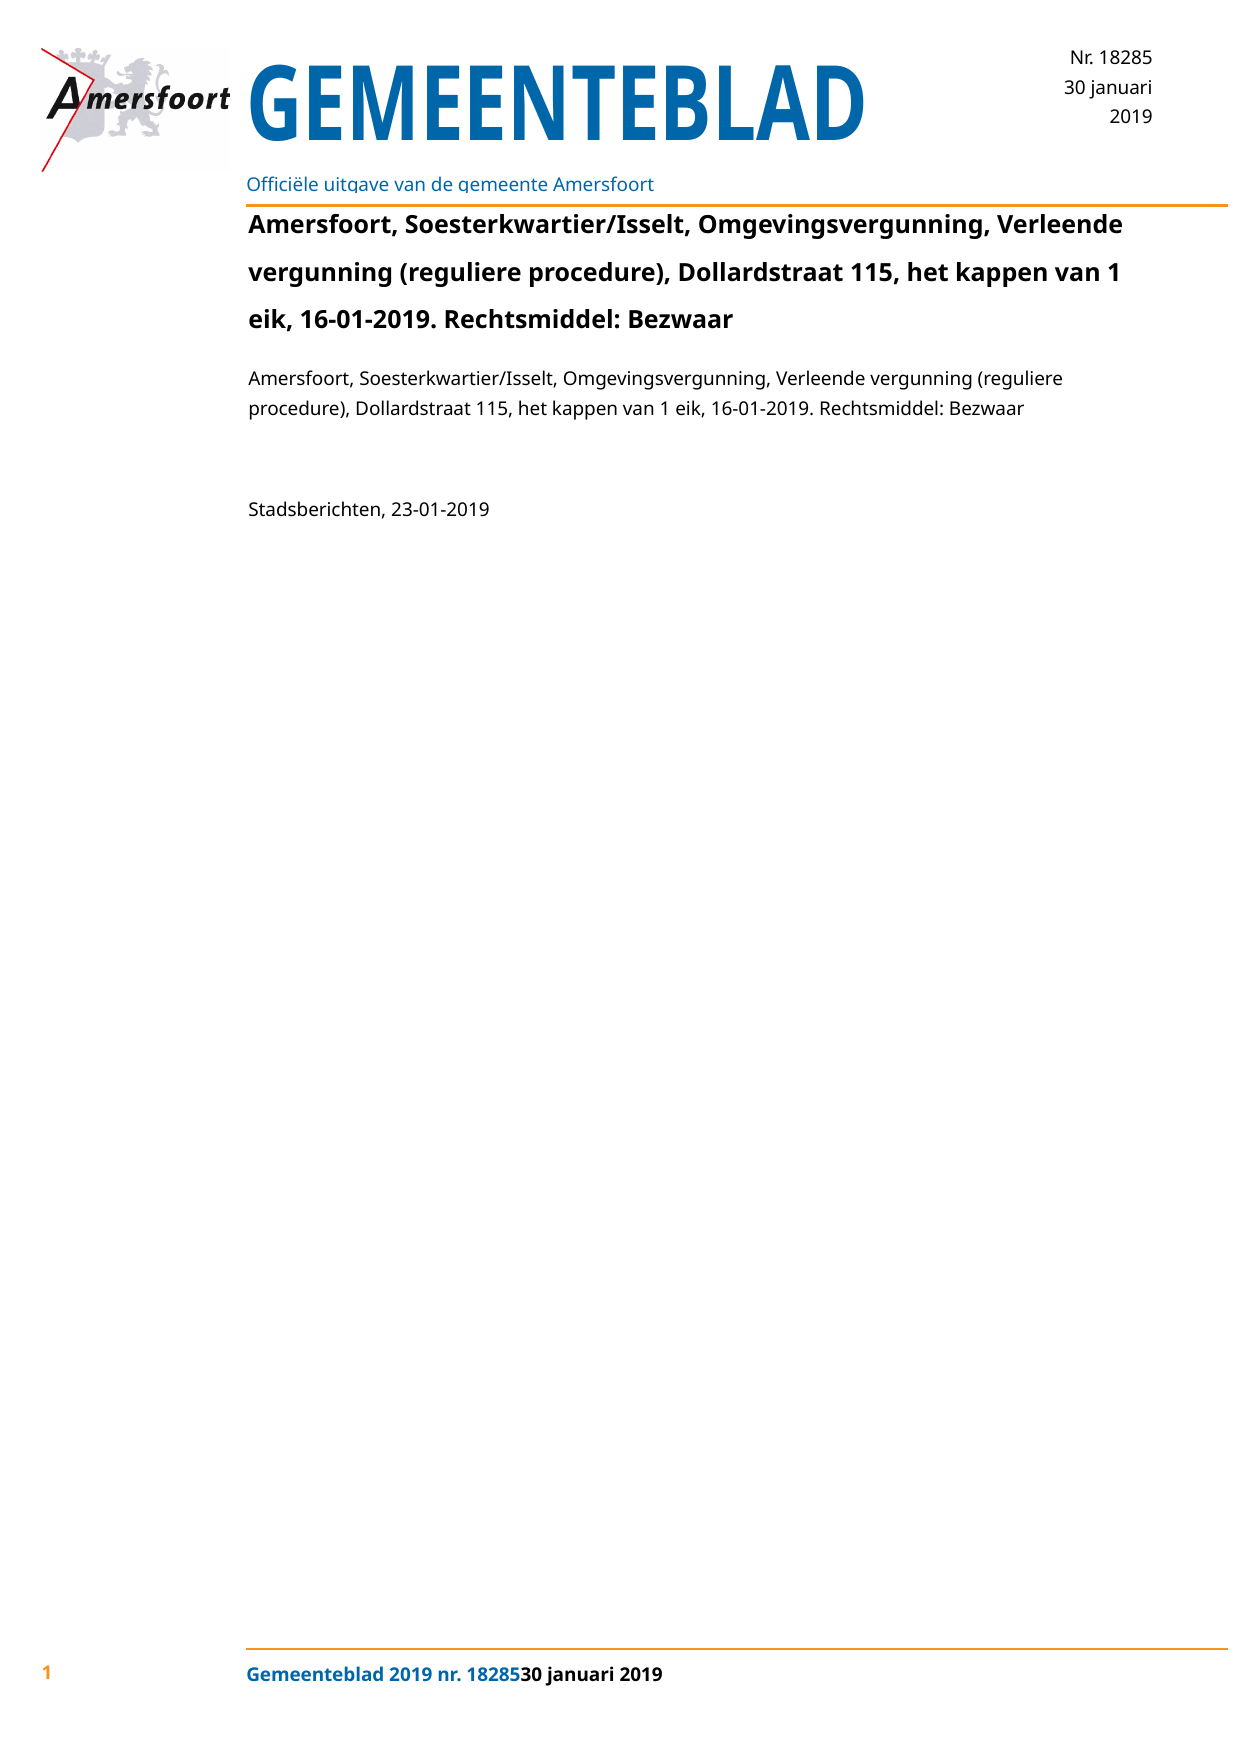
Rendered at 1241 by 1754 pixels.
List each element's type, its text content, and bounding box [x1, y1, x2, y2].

text Stadsberichten, 23-01-2019 [248, 496, 1152, 522]
text Amersfoort, Soesterkwartier/Isselt, Omgevingsvergunning, Verleende vergunning (reguliere procedure), Dollardstraat 115, het kappen van 1 eik, 16-01-2019. Rechtsmiddel: Bezwaar [248, 207, 1152, 336]
text Amersfoort, Soesterkwartier/Isselt, Omgevingsvergunning, Verleende vergunning (reguliere procedure), Dollardstraat 115, het kappen van 1 eik, 16-01-2019. Rechtsmiddel: Bezwaar [248, 366, 1152, 421]
picture [41, 47, 231, 172]
